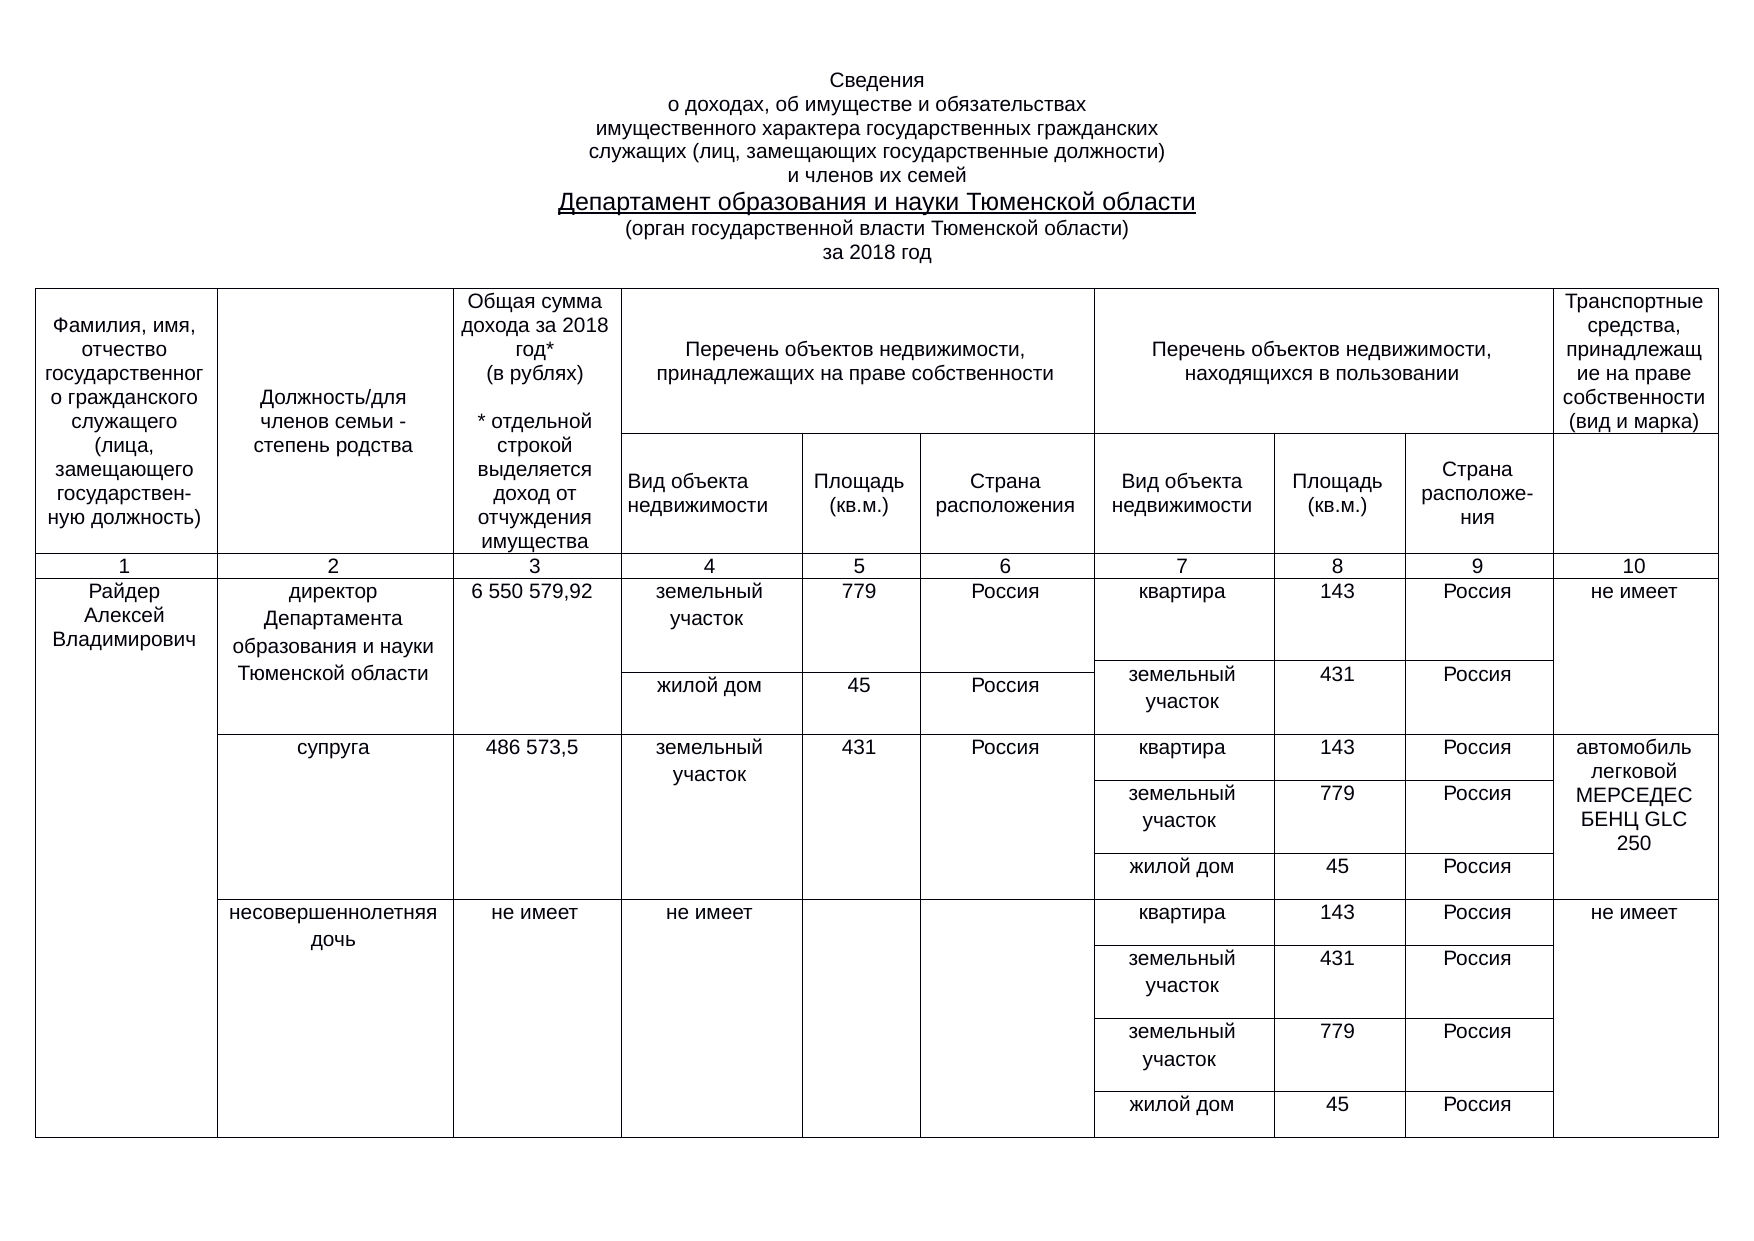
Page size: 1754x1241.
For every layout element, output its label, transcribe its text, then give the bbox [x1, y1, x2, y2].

text служащих (лиц, замещающих государственные должности) [118, 139, 1636, 163]
text и членов их семей [118, 163, 1636, 187]
table_cell Россия [921, 579, 1094, 672]
table_cell 3 [454, 554, 621, 577]
table_cell [803, 900, 920, 1137]
table_cell 486 573,5 [454, 735, 621, 899]
table_cell 143 [1275, 900, 1405, 944]
table_header Фамилия, имя, отчество государственного гражданского служащего (лица, замещающего государствен-ную должность) [36, 289, 217, 552]
table_cell 2 [218, 554, 453, 577]
table_cell 143 [1275, 579, 1405, 660]
table_cell земельный участок [1095, 1019, 1274, 1091]
table_cell Россия [1406, 1092, 1553, 1137]
table_cell Россия [1406, 854, 1553, 899]
table_cell Площадь (кв.м.) [1275, 434, 1405, 552]
table_cell супруга [218, 735, 453, 899]
table_cell не имеет [622, 900, 802, 1137]
table_cell 45 [1275, 1092, 1405, 1137]
table_cell 5 [803, 554, 920, 577]
table_cell 45 [1275, 854, 1405, 899]
table_cell земельный участок [1095, 781, 1274, 853]
table_cell земельный участок [1095, 661, 1274, 734]
table_cell Россия [1406, 946, 1553, 1018]
table_cell 45 [803, 673, 920, 734]
table_cell земельный участок [622, 735, 802, 899]
text Сведения [118, 67, 1636, 91]
table_header Перечень объектов недвижимости, принадлежащих на праве собственности [622, 289, 1094, 433]
table_cell не имеет [454, 900, 621, 1137]
table_cell Страна расположения [921, 434, 1094, 552]
table_cell Россия [1406, 781, 1553, 853]
table_cell Россия [1406, 661, 1553, 734]
table_header Транспортные средства, принадлежащие на праве собственности (вид и марка) [1554, 289, 1718, 433]
table_cell 431 [1275, 946, 1405, 1018]
table_cell Россия [1406, 579, 1553, 660]
table_cell Страна расположе-ния [1406, 434, 1553, 552]
table_cell [1554, 434, 1718, 552]
table_cell [921, 900, 1094, 1137]
table_cell Вид объекта недвижимости [622, 434, 802, 552]
text имущественного характера государственных гражданских [118, 115, 1636, 139]
table_cell Райдер Алексей Владимирович [36, 579, 217, 1137]
table_cell директор Департамента образования и науки Тюменской области [218, 579, 453, 734]
table_cell Россия [921, 735, 1094, 899]
table_header Должность/для членов семьи - степень родства [218, 289, 453, 552]
table_cell квартира [1095, 900, 1274, 944]
text о доходах, об имуществе и обязательствах [118, 91, 1636, 115]
table_cell 779 [803, 579, 920, 672]
table_cell жилой дом [1095, 854, 1274, 899]
table_cell Россия [1406, 735, 1553, 779]
text (орган государственной власти Тюменской области) [118, 216, 1636, 240]
text за 2018 год [118, 240, 1636, 264]
table_cell квартира [1095, 735, 1274, 779]
table_cell Россия [921, 673, 1094, 734]
table_cell земельный участок [1095, 946, 1274, 1018]
table_header Перечень объектов недвижимости, находящихся в пользовании [1095, 289, 1553, 433]
table_cell 431 [803, 735, 920, 899]
table_cell жилой дом [622, 673, 802, 734]
table_cell Россия [1406, 900, 1553, 944]
table_cell Площадь (кв.м.) [803, 434, 920, 552]
table_cell жилой дом [1095, 1092, 1274, 1137]
text Департамент образования и науки Тюменской области [118, 187, 1636, 216]
table_cell не имеет [1554, 900, 1718, 1137]
table_cell квартира [1095, 579, 1274, 660]
table_cell земельный участок [622, 579, 802, 672]
table_cell 9 [1406, 554, 1553, 577]
table_cell не имеет [1554, 579, 1718, 734]
table_cell 10 [1554, 554, 1718, 577]
table_cell 431 [1275, 661, 1405, 734]
table_cell 6 [921, 554, 1094, 577]
table_cell 7 [1095, 554, 1274, 577]
table_cell Вид объекта недвижимости [1095, 434, 1274, 552]
table_cell 4 [622, 554, 802, 577]
table_cell 779 [1275, 1019, 1405, 1091]
table_cell 779 [1275, 781, 1405, 853]
table_cell 1 [36, 554, 217, 577]
table_header Общая сумма дохода за 2018 год* (в рублях) * отдельной строкой выделяется доход от отчуждения имущества [454, 289, 621, 552]
table_cell Россия [1406, 1019, 1553, 1091]
table_cell 6 550 579,92 [454, 579, 621, 734]
table_cell автомобиль легковой МЕРСЕДЕС БЕНЦ GLC 250 [1554, 735, 1718, 899]
table_cell 8 [1275, 554, 1405, 577]
table_cell несовершеннолетняя дочь [218, 900, 453, 1137]
table_cell 143 [1275, 735, 1405, 779]
